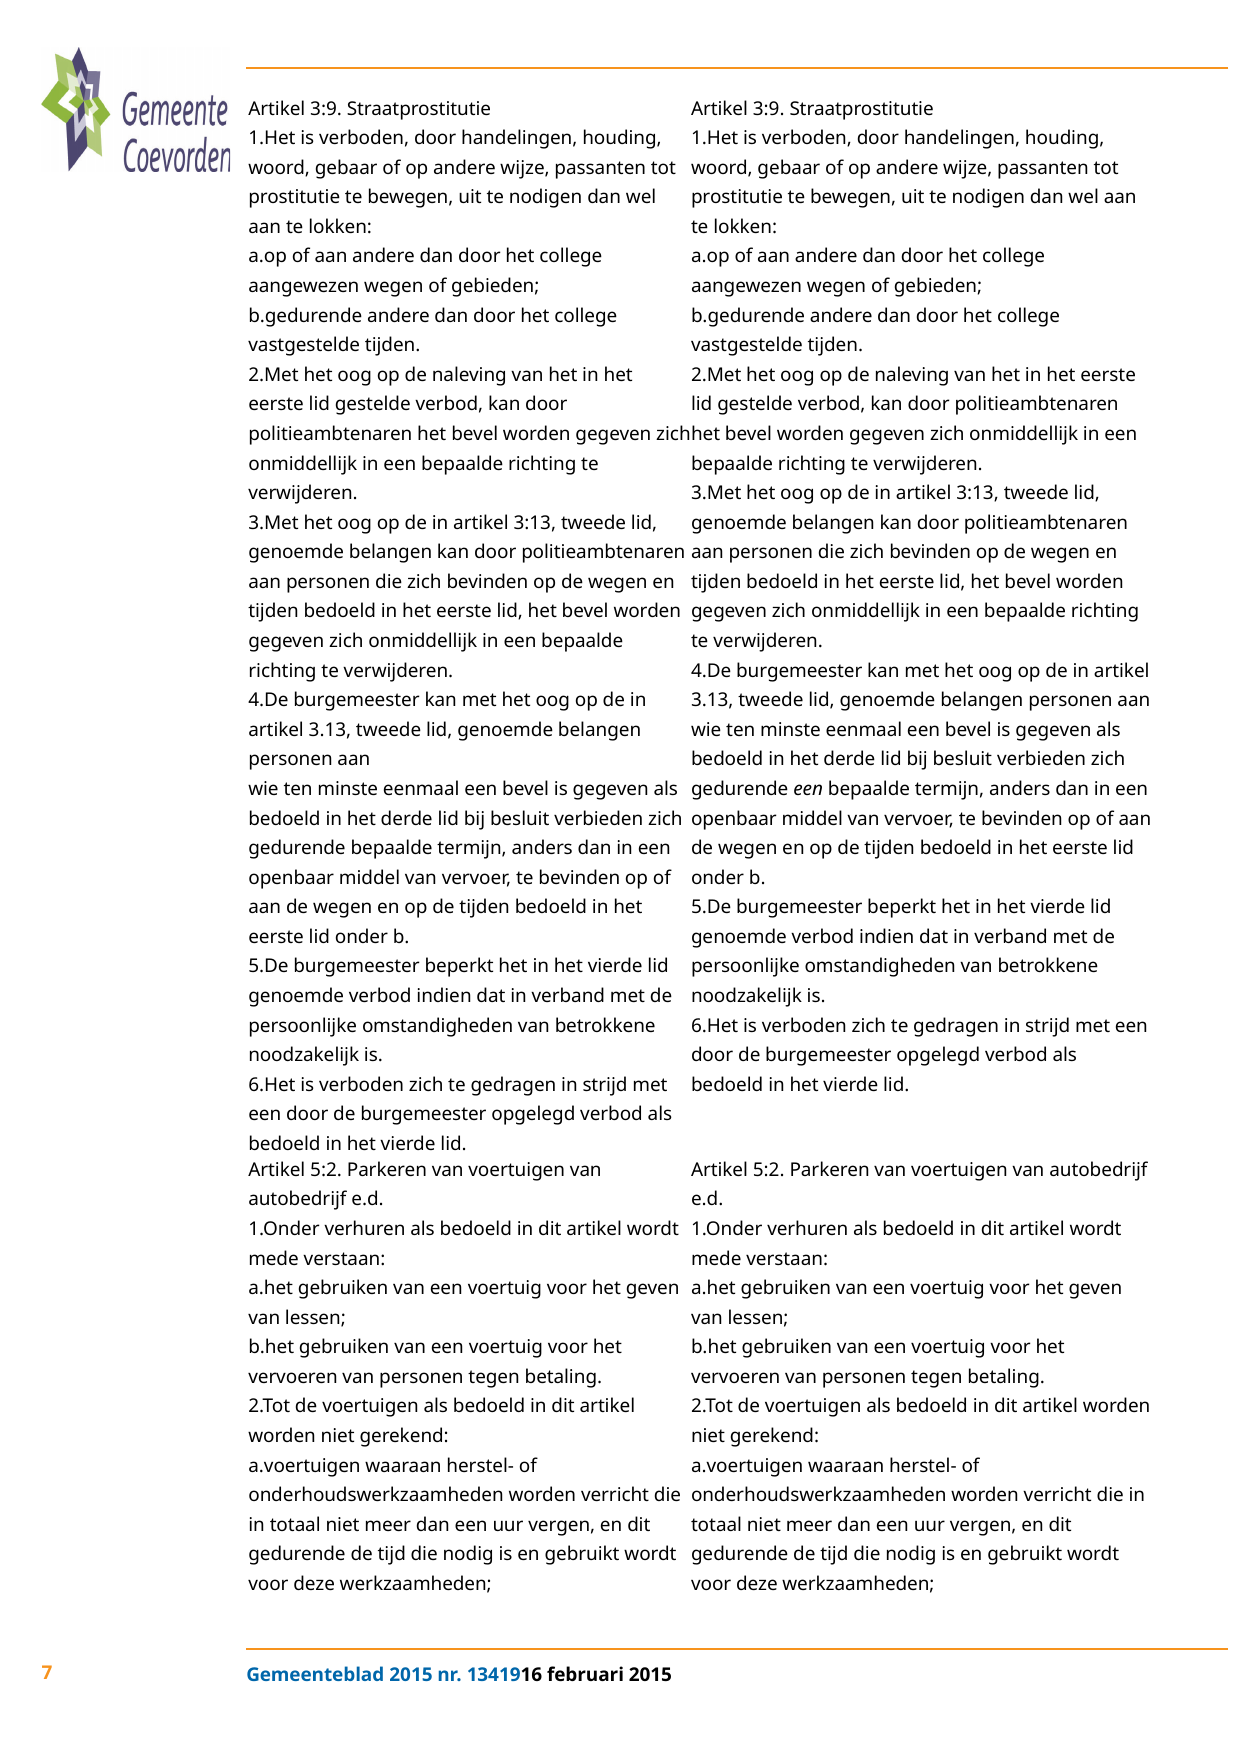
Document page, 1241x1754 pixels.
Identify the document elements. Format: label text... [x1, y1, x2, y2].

table_cell Artikel 3:9. Straatprostitutie 1.Het is verboden, door handelingen, houding, woord, gebaar of op andere wijze, passanten tot prostitutie te bewegen, uit te nodigen dan wel aan te lokken: a.op of aan andere dan door het college aangewezen wegen of gebieden; b.gedurende andere dan door het college vastgestelde tijden. 2.Met het oog op de naleving van het in het eerste lid gestelde verbod, kan door politieambtenaren het bevel worden gegeven zich onmiddellijk in een bepaalde richting te verwijderen. 3.Met het oog op de in artikel 3:13, tweede lid, genoemde belangen kan door politieambtenaren aan personen die zich bevinden op de wegen en tijden bedoeld in het eerste lid, het bevel worden gegeven zich onmiddellijk in een bepaalde richting te verwijderen. 4.De burgemeester kan met het oog op de in artikel 3.13, tweede lid, genoemde belangen personen aan wie ten minste eenmaal een bevel is gegeven als bedoeld in het derde lid bij besluit verbieden zich gedurende een bepaalde termijn, anders dan in een openbaar middel van vervoer, te bevinden op of aan de wegen en op de tijden bedoeld in het eerste lid onder b. 5.De burgemeester beperkt het in het vierde lid genoemde verbod indien dat in verband met de persoonlijke omstandigheden van betrokkene noodzakelijk is. 6.Het is verboden zich te gedragen in strijd met een door de burgemeester opgelegd verbod als bedoeld in het vierde lid. [691, 95, 1152, 1156]
table_cell Artikel 5:2. Parkeren van voertuigen van autobedrijf e.d. 1.Onder verhuren als bedoeld in dit artikel wordt mede verstaan: a.het gebruiken van een voertuig voor het geven van lessen; b.het gebruiken van een voertuig voor het vervoeren van personen tegen betaling. 2.Tot de voertuigen als bedoeld in dit artikel worden niet gerekend: a.voertuigen waaraan herstel- of onderhoudswerkzaamheden worden verricht die in totaal niet meer dan een uur vergen, en dit gedurende de tijd die nodig is en gebruikt wordt voor deze werkzaamheden; [248, 1156, 691, 1596]
table_cell Artikel 3:9. Straatprostitutie 1.Het is verboden, door handelingen, houding, woord, gebaar of op andere wijze, passanten tot prostitutie te bewegen, uit te nodigen dan wel aan te lokken: a.op of aan andere dan door het college aangewezen wegen of gebieden; b.gedurende andere dan door het college vastgestelde tijden. 2.Met het oog op de naleving van het in het eerste lid gestelde verbod, kan door politieambtenaren het bevel worden gegeven zich onmiddellijk in een bepaalde richting te verwijderen. 3.Met het oog op de in artikel 3:13, tweede lid, genoemde belangen kan door politieambtenaren aan personen die zich bevinden op de wegen en tijden bedoeld in het eerste lid, het bevel worden gegeven zich onmiddellijk in een bepaalde richting te verwijderen. 4.De burgemeester kan met het oog op de in artikel 3.13, tweede lid, genoemde belangen personen aan wie ten minste eenmaal een bevel is gegeven als bedoeld in het derde lid bij besluit verbieden zich gedurende bepaalde termijn, anders dan in een openbaar middel van vervoer, te bevinden op of aan de wegen en op de tijden bedoeld in het eerste lid onder b. 5.De burgemeester beperkt het in het vierde lid genoemde verbod indien dat in verband met de persoonlijke omstandigheden van betrokkene noodzakelijk is. 6.Het is verboden zich te gedragen in strijd met een door de burgemeester opgelegd verbod als bedoeld in het vierde lid. [248, 95, 691, 1156]
table_cell Artikel 5:2. Parkeren van voertuigen van autobedrijf e.d. 1.Onder verhuren als bedoeld in dit artikel wordt mede verstaan: a.het gebruiken van een voertuig voor het geven van lessen; b.het gebruiken van een voertuig voor het vervoeren van personen tegen betaling. 2.Tot de voertuigen als bedoeld in dit artikel worden niet gerekend: a.voertuigen waaraan herstel- of onderhoudswerkzaamheden worden verricht die in totaal niet meer dan een uur vergen, en dit gedurende de tijd die nodig is en gebruikt wordt voor deze werkzaamheden; [691, 1156, 1152, 1596]
picture [41, 47, 231, 172]
